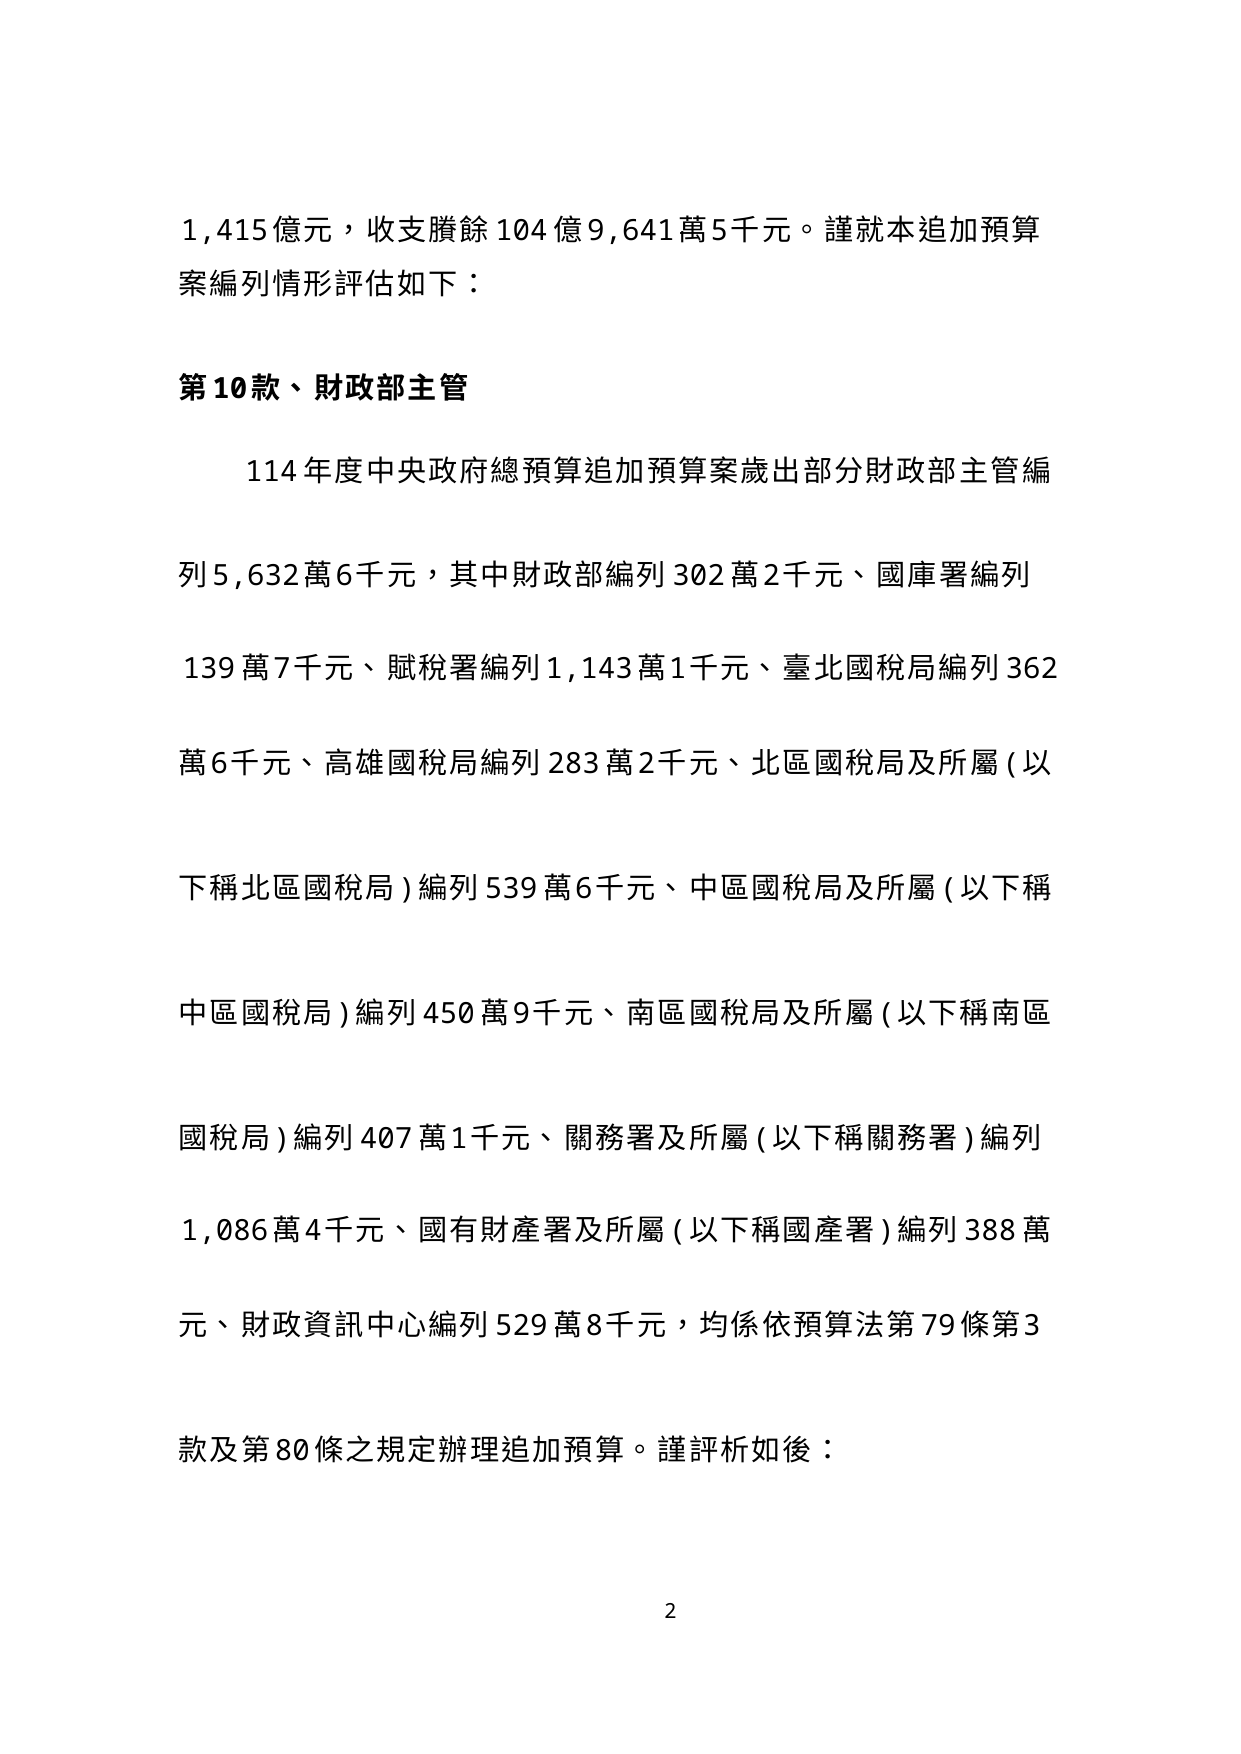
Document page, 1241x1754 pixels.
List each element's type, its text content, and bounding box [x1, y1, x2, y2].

text 114年度中央政府總預算追加預算案歲出部分財政部主管編列5,632萬6千元，其中財政部編列302萬2千元、國庫署編列139萬7千元、賦稅署編列1,143萬1千元、臺北國稅局編列362萬6千元、高雄國稅局編列283萬2千元、北區國稅局及所屬(以下稱北區國稅局)編列539萬6千元、中區國稅局及所屬(以下稱中區國稅局)編列450萬9千元、南區國稅局及所屬(以下稱南區國稅局)編列407萬1千元、關務署及所屬(以下稱關務署)編列1,086萬4千元、國有財產署及所屬(以下稱國產署)編列388萬元、財政資訊中心編列529萬8千元，均係依預算法第79條第3款及第80條之規定辦理追加預算。謹評析如後： [177, 427, 1063, 1490]
text 本追加預算案編列歲出878億4,136萬9千元，將以原預算收支賸餘數予以彌平。114年度中央政府總預算經追加預算結果，歲入維持3兆1,648億434萬7千元，歲出增為3兆128億793萬2千元，歲入歲出賸餘為1,519億9,641萬5千元，扣除債務還本1,415億元，收支賸餘104億9,641萬5千元。謹就本追加預算案編列情形評估如下： [177, 177, 1063, 302]
text 第10款、財政部主管 [177, 302, 1063, 427]
